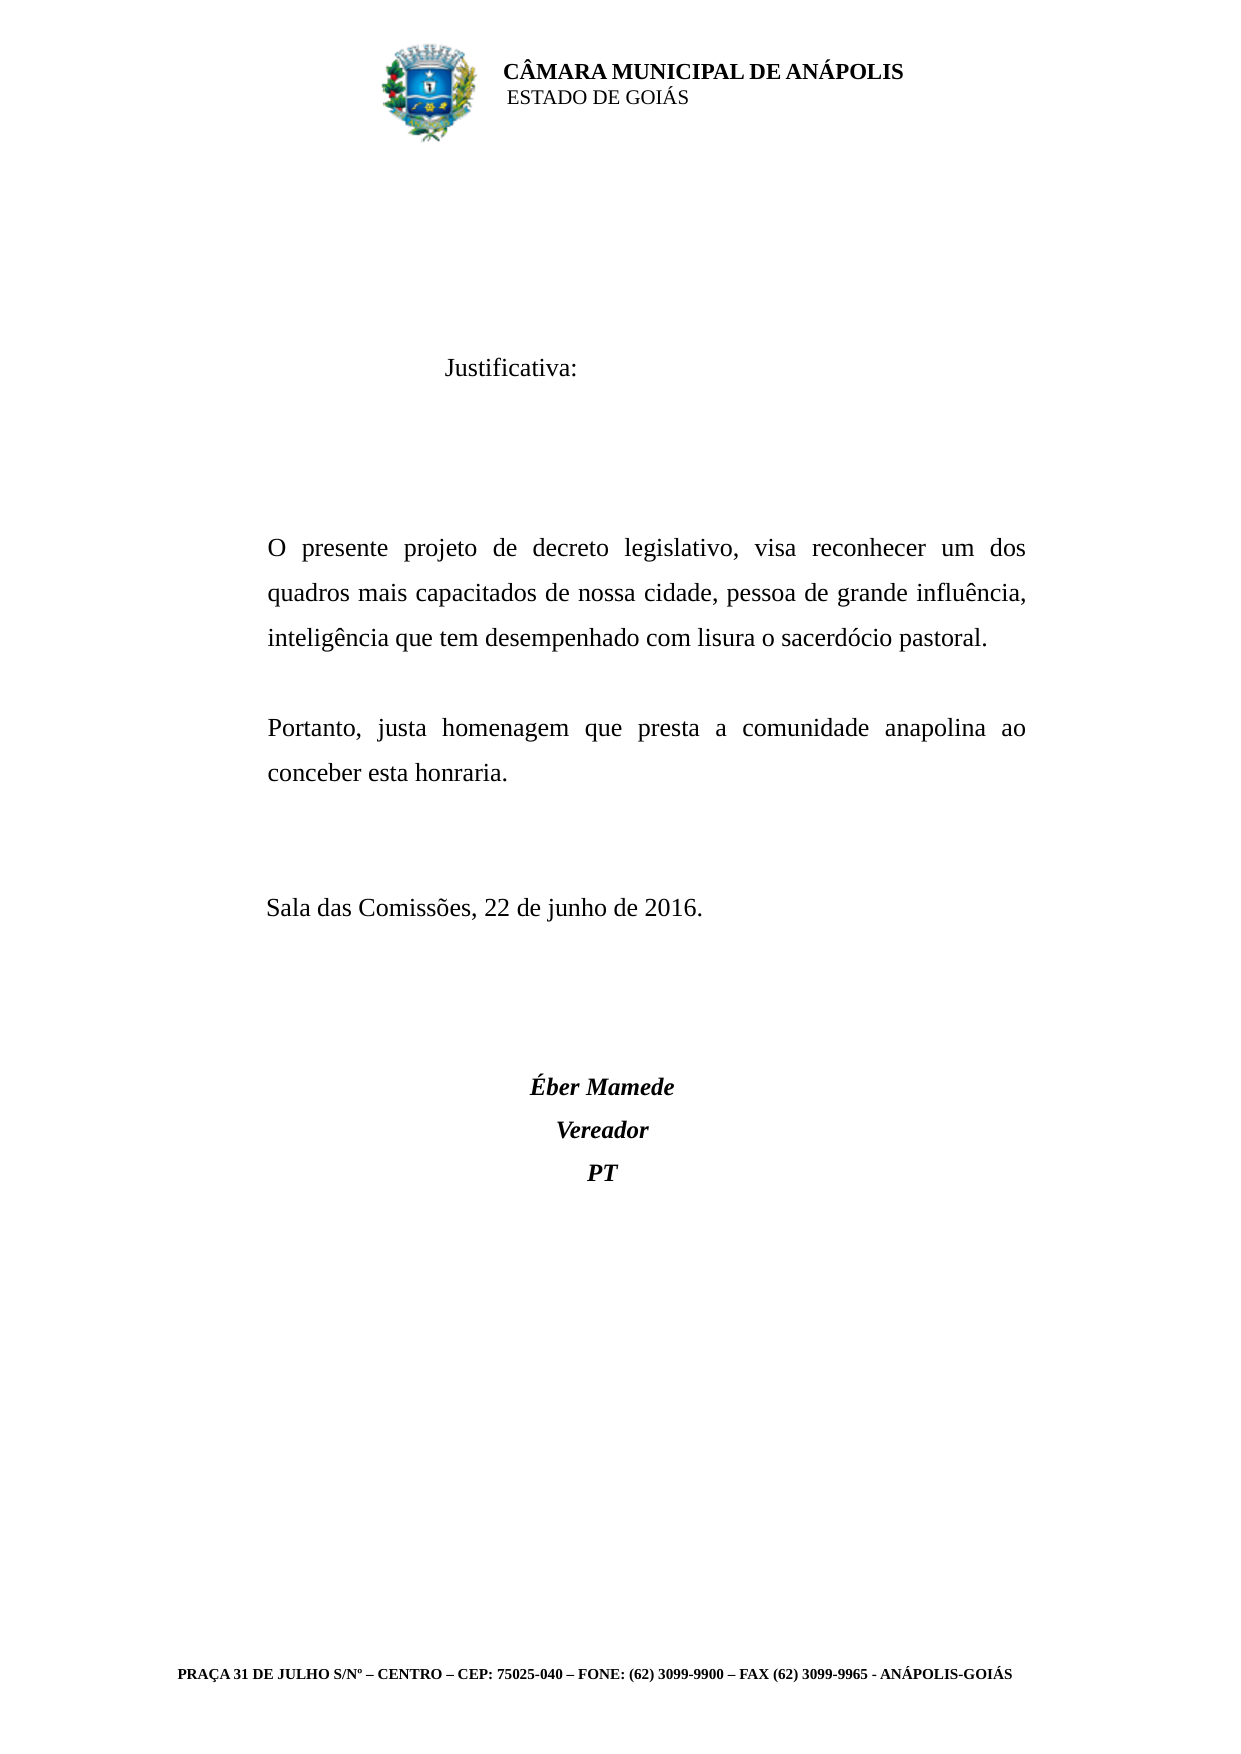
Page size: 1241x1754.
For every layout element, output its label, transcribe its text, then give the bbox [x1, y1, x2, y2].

text Portanto, justa homenagem que presta a comunidade anapolina ao conceber esta honraria. [267, 712, 1028, 787]
list Vereador PT [179, 1115, 1028, 1187]
text Justificativa: [444, 352, 1028, 382]
list Éber Mamede [179, 1072, 1028, 1101]
list Sala das Comissões, 22 de junho de 2016. [264, 892, 1028, 922]
list O presente projeto de decreto legislativo, visa reconhecer um dos quadros mais capacitados de nossa cidade, pessoa de grande influência, inteligência que tem desempenhado com lisura o sacerdócio pastoral. [267, 532, 1028, 652]
